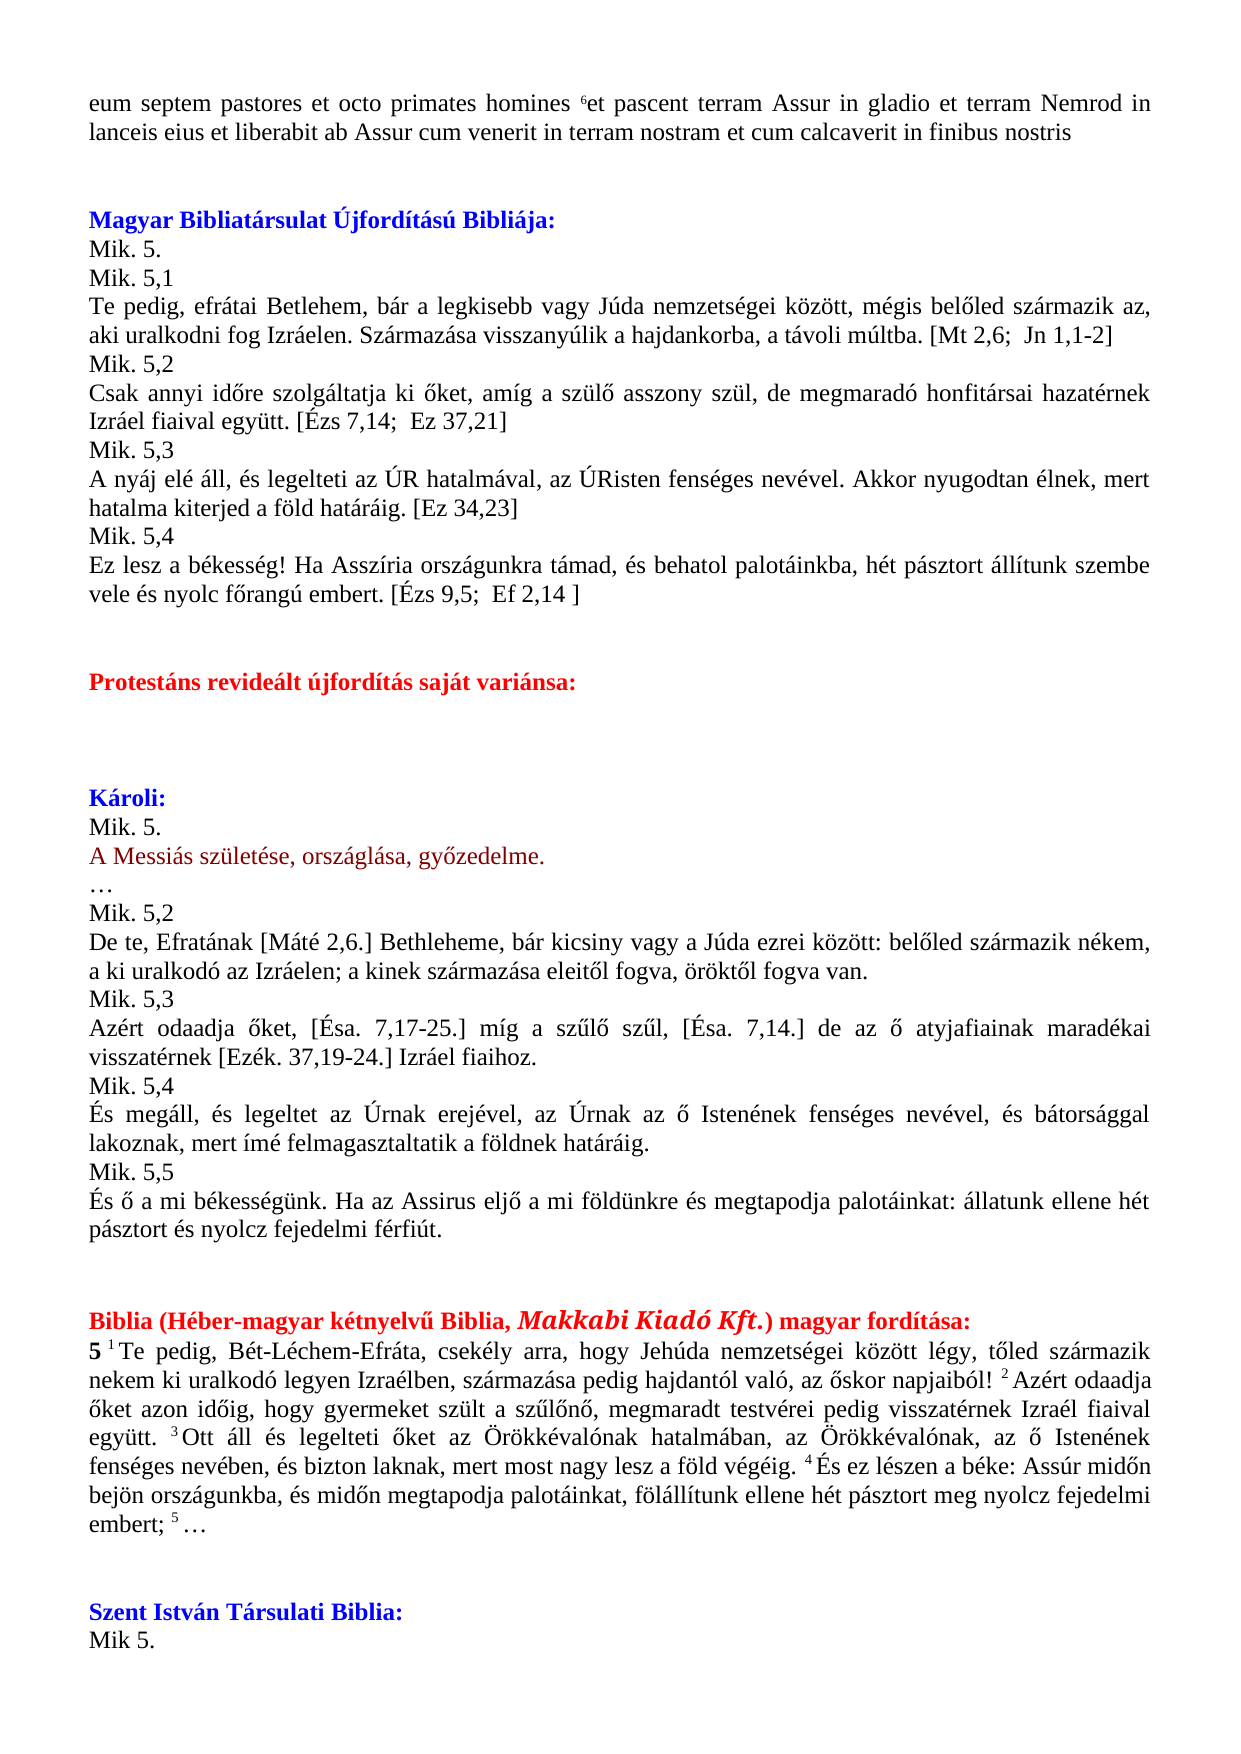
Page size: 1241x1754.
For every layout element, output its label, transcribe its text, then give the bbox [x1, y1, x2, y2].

text Protestáns revideált újfordítás saját variánsa: [88, 667, 1152, 695]
text És megáll, és legeltet az Úrnak erejével, az Úrnak az ő Istenének fenséges nevével, és bátorsággal lakoznak, mert ímé felmagasztaltatik a földnek határáig. [88, 1099, 1152, 1157]
text Mik 5. [88, 1625, 1152, 1654]
text Mik. 5,2 [88, 349, 1152, 378]
text Mik. 5. [88, 234, 1152, 263]
text Mik. 5,1 [88, 263, 1152, 291]
text Mik. 5,3 [88, 984, 1152, 1013]
text … [88, 869, 1152, 898]
text Mik. 5,4 [88, 1071, 1152, 1099]
text Mik. 5. [88, 812, 1152, 841]
text 5 1 Te pedig, Bét-Léchem-Efráta, csekély arra, hogy Jehúda nemzetségei között légy, tőled származik nekem ki uralkodó legyen Izraélben, származása pedig hajdantól való, az őskor napjaiból! 2 Azért odaadja őket azon időig, hogy gyermeket szült a szűlőnő, megmaradt testvérei pedig visszatérnek Izraél fiaival együtt. 3 Ott áll és legelteti őket az Örökkévalónak hatalmában, az Örökkévalónak, az ő Istenének fenséges nevében, és bizton laknak, mert most nagy lesz a föld végéig. 4 És ez lészen a béke: Assúr midőn bejön országunkba, és midőn megtapodja palotáinkat, fölállítunk ellene hét pásztort meg nyolcz fejedelmi embert; 5 … [88, 1336, 1152, 1537]
text Mik. 5,3 [88, 435, 1152, 464]
text Mik. 5,5 [88, 1157, 1152, 1186]
text Azért odaadja őket, [Ésa. 7,17-25.] míg a szűlő szűl, [Ésa. 7,14.] de az ő atyjafiainak maradékai visszatérnek [Ezék. 37,19-24.] Izráel fiaihoz. [88, 1013, 1152, 1071]
text Szent István Társulati Biblia: [88, 1597, 1152, 1625]
text És ő a mi békességünk. Ha az Assirus eljő a mi földünkre és megtapodja palotáinkat: állatunk ellene hét pásztort és nyolcz fejedelmi férfiút. [88, 1186, 1152, 1243]
text eum septem pastores et octo primates homines 6et pascent terram Assur in gladio et terram Nemrod in lanceis eius et liberabit ab Assur cum venerit in terram nostram et cum calcaverit in finibus nostris [88, 88, 1152, 146]
text De te, Efratának [Máté 2,6.] Bethleheme, bár kicsiny vagy a Júda ezrei között: belőled származik nékem, a ki uralkodó az Izráelen; a kinek származása eleitől fogva, öröktől fogva van. [88, 927, 1152, 984]
text Magyar Bibliatársulat Újfordítású Bibliája: [88, 205, 1152, 234]
text A Messiás születése, országlása, győzedelme. [88, 841, 1152, 869]
text A nyáj elé áll, és legelteti az ÚR hatalmával, az ÚRisten fenséges nevével. Akkor nyugodtan élnek, mert hatalma kiterjed a föld határáig. [Ez 34,23] [88, 464, 1152, 521]
text Te pedig, efrátai Betlehem, bár a legkisebb vagy Júda nemzetségei között, mégis belőled származik az, aki uralkodni fog Izráelen. Származása visszanyúlik a hajdankorba, a távoli múltba. [Mt 2,6; Jn 1,1-2] [88, 291, 1152, 349]
text Biblia (Héber-magyar kétnyelvű Biblia, Makkabi Kiadó Kft.) magyar fordítása: [88, 1302, 1152, 1336]
text Csak annyi időre szolgáltatja ki őket, amíg a szülő asszony szül, de megmaradó honfitársai hazatérnek Izráel fiaival együtt. [Ézs 7,14; Ez 37,21] [88, 378, 1152, 435]
text Károli: [88, 783, 1152, 812]
text Ez lesz a békesség! Ha Asszíria országunkra támad, és behatol palotáinkba, hét pásztort állítunk szembe vele és nyolc főrangú embert. [Ézs 9,5; Ef 2,14 ] [88, 550, 1152, 608]
text Mik. 5,4 [88, 521, 1152, 550]
text Mik. 5,2 [88, 898, 1152, 927]
